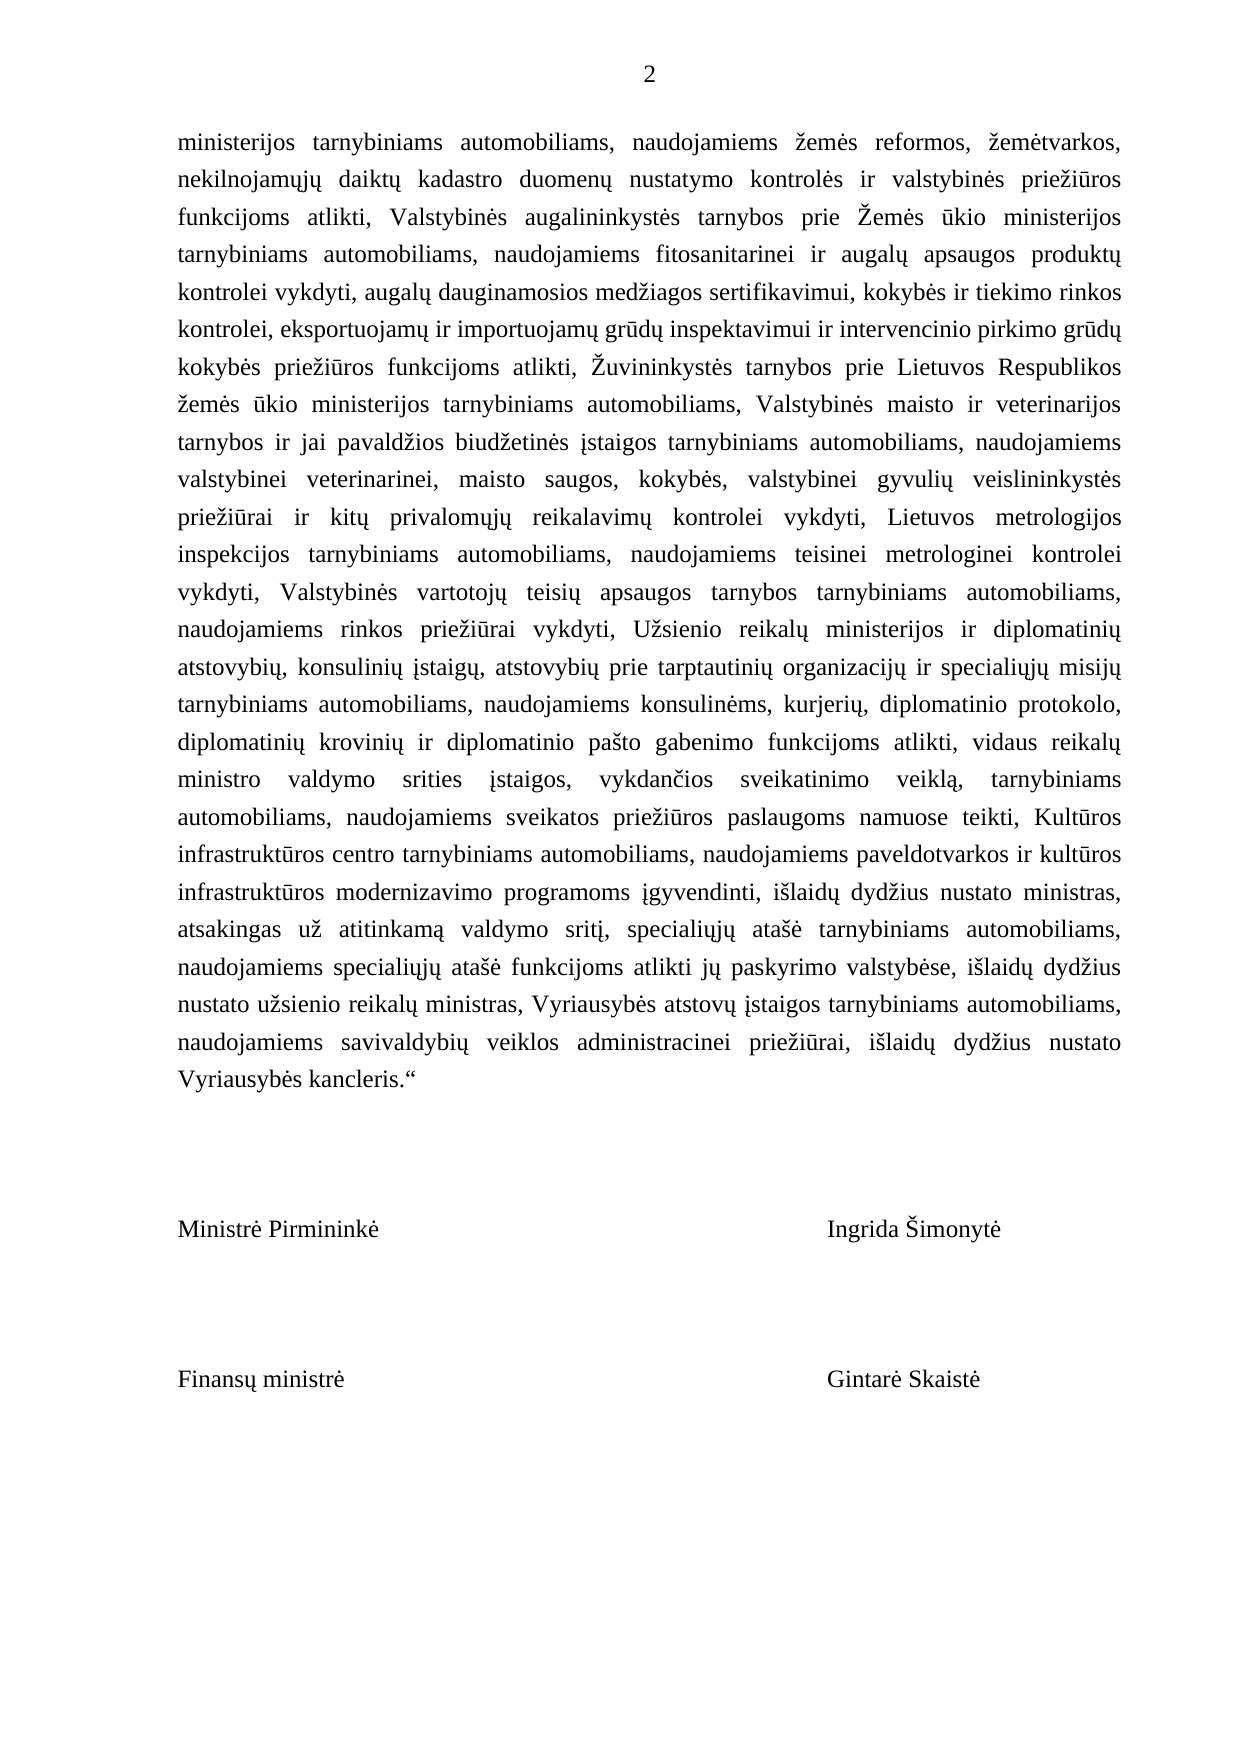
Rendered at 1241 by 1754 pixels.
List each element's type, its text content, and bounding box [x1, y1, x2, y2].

text Ministrė Pirmininkė Ingrida Šimonytė [177, 1206, 1122, 1243]
text ministerijos tarnybiniams automobiliams, naudojamiems žemės reformos, žemėtvarkos, nekilnojamųjų daiktų kadastro duomenų nustatymo kontrolės ir valstybinės priežiūros funkcijoms atlikti, Valstybinės augalininkystės tarnybos prie Žemės ūkio ministerijos tarnybiniams automobiliams, naudojamiems fitosanitarinei ir augalų apsaugos produktų kontrolei vykdyti, augalų dauginamosios medžiagos sertifikavimui, kokybės ir tiekimo rinkos kontrolei, eksportuojamų ir importuojamų grūdų inspektavimui ir intervencinio pirkimo grūdų kokybės priežiūros funkcijoms atlikti, Žuvininkystės tarnybos prie Lietuvos Respublikos žemės ūkio ministerijos tarnybiniams automobiliams, Valstybinės maisto ir veterinarijos tarnybos ir jai pavaldžios biudžetinės įstaigos tarnybiniams automobiliams, naudojamiems valstybinei veterinarinei, maisto saugos, kokybės, valstybinei gyvulių veislininkystės priežiūrai ir kitų privalomųjų reikalavimų kontrolei vykdyti, Lietuvos metrologijos inspekcijos tarnybiniams automobiliams, naudojamiems teisinei metrologinei kontrolei vykdyti, Valstybinės vartotojų teisių apsaugos tarnybos tarnybiniams automobiliams, naudojamiems rinkos priežiūrai vykdyti, Užsienio reikalų ministerijos ir diplomatinių atstovybių, konsulinių įstaigų, atstovybių prie tarptautinių organizacijų ir specialiųjų misijų tarnybiniams automobiliams, naudojamiems konsulinėms, kurjerių, diplomatinio protokolo, diplomatinių krovinių ir diplomatinio pašto gabenimo funkcijoms atlikti, vidaus reikalų ministro valdymo srities įstaigos, vykdančios sveikatinimo veiklą, tarnybiniams automobiliams, naudojamiems sveikatos priežiūros paslaugoms namuose teikti, Kultūros infrastruktūros centro tarnybiniams automobiliams, naudojamiems paveldotvarkos ir kultūros infrastruktūros modernizavimo programoms įgyvendinti, išlaidų dydžius nustato ministras, atsakingas už atitinkamą valdymo sritį, specialiųjų atašė tarnybiniams automobiliams, naudojamiems specialiųjų atašė funkcijoms atlikti jų paskyrimo valstybėse, išlaidų dydžius nustato užsienio reikalų ministras, Vyriausybės atstovų įstaigos tarnybiniams automobiliams, naudojamiems savivaldybių veiklos administracinei priežiūrai, išlaidų dydžius nustato Vyriausybės kancleris.“ [177, 118, 1122, 1093]
text Finansų ministrė Gintarė Skaistė [177, 1356, 1122, 1393]
